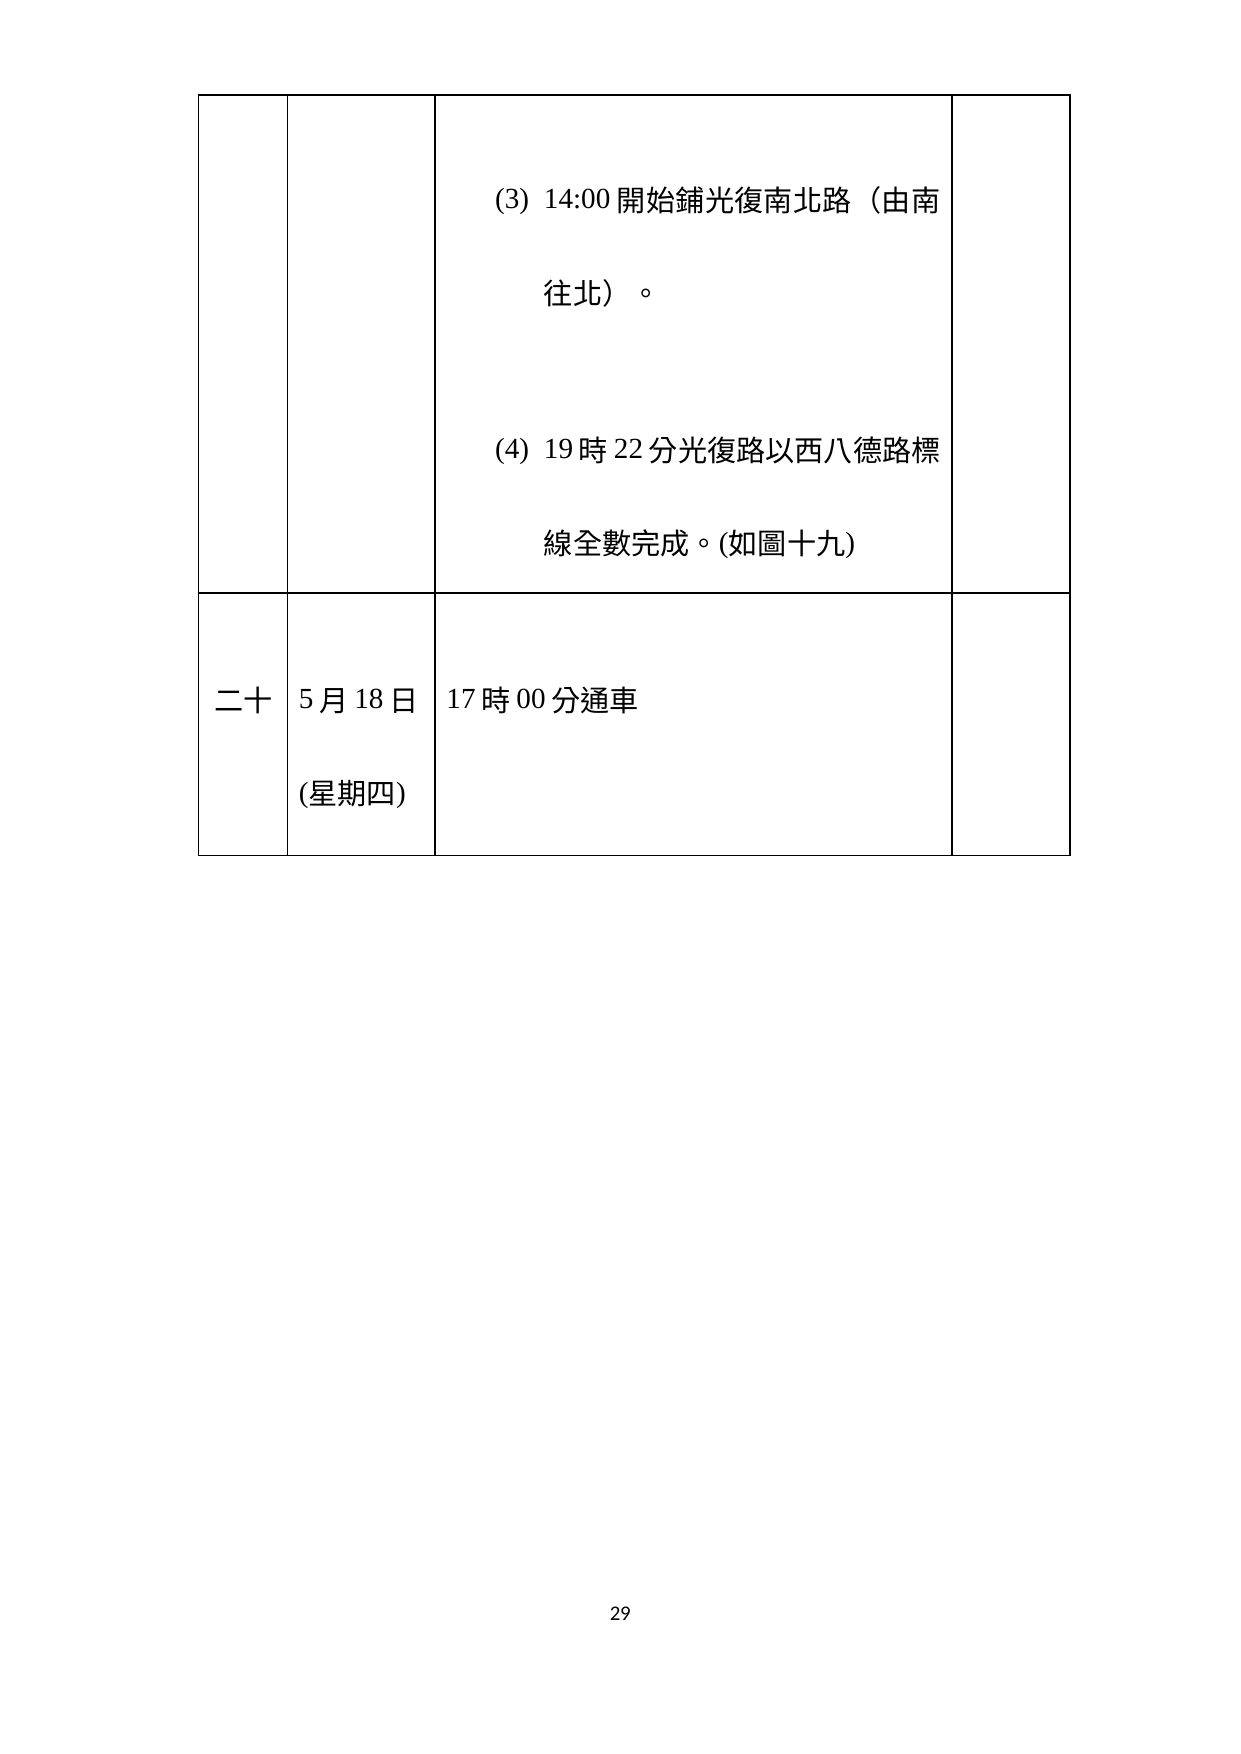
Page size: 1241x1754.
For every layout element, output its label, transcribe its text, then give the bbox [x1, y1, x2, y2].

table_cell 光復南北路西側9時00分進行銑刨。 西側八德路於11時50分至14時05分鋪AC。 14:00開始鋪光復南北路（由南往北）。 19時22分光復路以西八德路標線全數完成。(如圖十九) [436, 96, 951, 592]
table_cell [953, 594, 1069, 854]
table_cell [199, 96, 287, 592]
table_cell 17時00分通車 [436, 594, 951, 854]
table_cell [953, 96, 1069, 592]
table_cell [288, 96, 434, 592]
table_cell 二十 [199, 594, 287, 854]
table_cell 5月18日(星期四) [288, 594, 434, 854]
